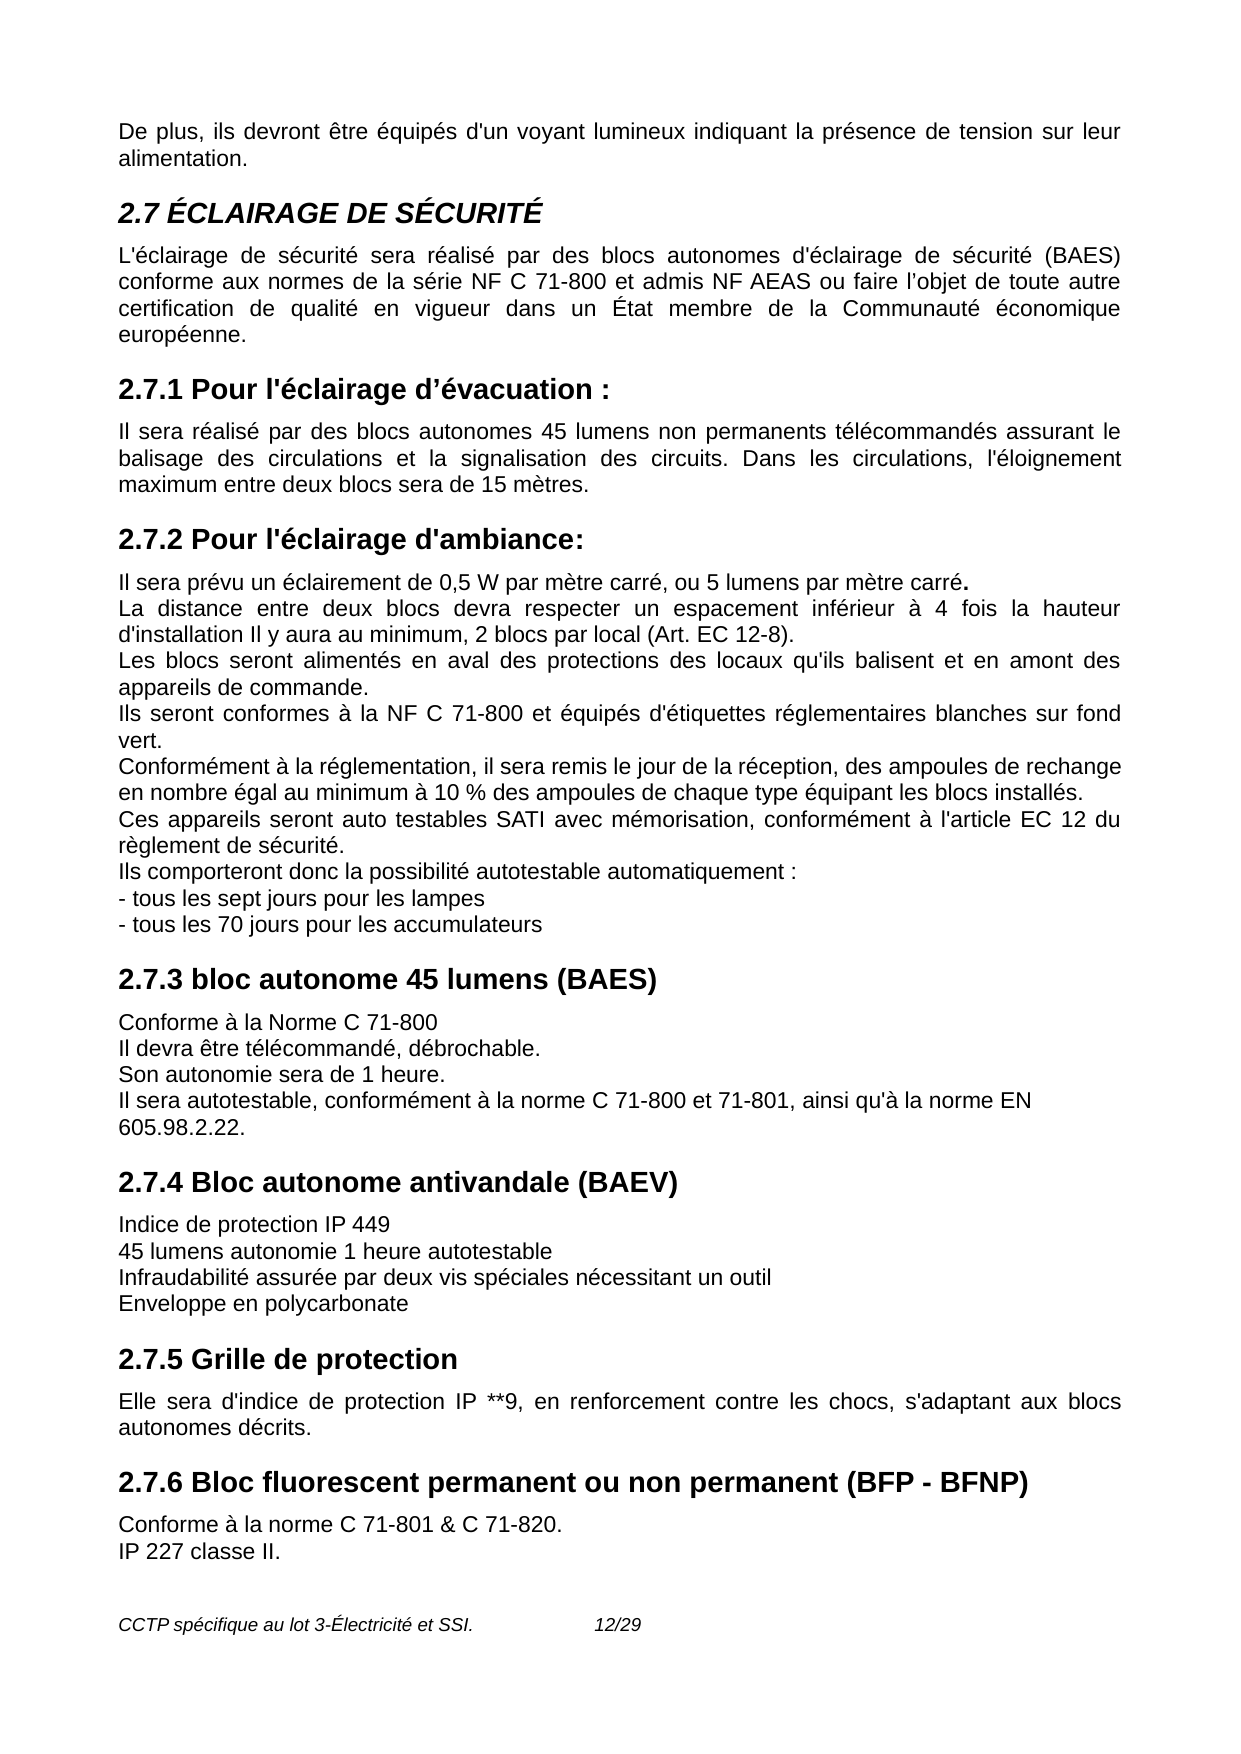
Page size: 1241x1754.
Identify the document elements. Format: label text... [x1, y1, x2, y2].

text Il sera réalisé par des blocs autonomes 45 lumens non permanents télécommandés assurant le balisage des circulations et la signalisation des circuits. Dans les circulations, l'éloignement maximum entre deux blocs sera de 15 mètres. [118, 418, 1122, 497]
text 45 lumens autonomie 1 heure autotestable [118, 1238, 1122, 1264]
text Infraudabilité assurée par deux vis spéciales nécessitant un outil [118, 1264, 1122, 1290]
text Ils seront conformes à la NF C 71-800 et équipés d'étiquettes réglementaires blanches sur fond vert. [118, 700, 1122, 753]
text Il devra être télécommandé, débrochable. [118, 1035, 1122, 1061]
text Conforme à la Norme C 71-800 [118, 1008, 1122, 1035]
text Il sera autotestable, conformément à la norme C 71-800 et 71-801, ainsi qu'à la norme EN [118, 1087, 1122, 1114]
text Conforme à la norme C 71-801 & C 71-820. [118, 1511, 1122, 1538]
subtitle 2.7.6 Bloc fluorescent permanent ou non permanent (BFP - BFNP) [118, 1465, 1122, 1499]
text Ces appareils seront auto testables SATI avec mémorisation, conformément à l'article EC 12 du règlement de sécurité. [118, 806, 1122, 858]
text L'éclairage de sécurité sera réalisé par des blocs autonomes d'éclairage de sécurité (BAES) conforme aux normes de la série NF C 71-800 et admis NF AEAS ou faire l’objet de toute autre certification de qualité en vigueur dans un État membre de la Communauté économique européenne. [118, 242, 1122, 347]
text La distance entre deux blocs devra respecter un espacement inférieur à 4 fois la hauteur d'installation Il y aura au minimum, 2 blocs par local (Art. EC 12-8). [118, 595, 1122, 647]
text Les blocs seront alimentés en aval des protections des locaux qu'ils balisent et en amont des appareils de commande. [118, 647, 1122, 700]
subtitle 2.7.1 Pour l'éclairage d’évacuation : [118, 372, 1122, 406]
text De plus, ils devront être équipés d'un voyant lumineux indiquant la présence de tension sur leur alimentation. [118, 118, 1122, 171]
subtitle 2.7.4 Bloc autonome antivandale (BAEV) [118, 1165, 1122, 1199]
text 605.98.2.22. [118, 1114, 1122, 1140]
subtitle 2.7.3 bloc autonome 45 lumens (BAES) [118, 962, 1122, 996]
text - tous les sept jours pour les lampes [118, 885, 1122, 911]
text IP 227 classe II. [118, 1538, 1122, 1564]
subtitle 2.7.5 Grille de protection [118, 1342, 1122, 1375]
text Indice de protection IP 449 [118, 1211, 1122, 1238]
subtitle 2.7.2 Pour l'éclairage d'ambiance: [118, 522, 1122, 556]
text - tous les 70 jours pour les accumulateurs [118, 911, 1122, 937]
text Son autonomie sera de 1 heure. [118, 1061, 1122, 1087]
text Enveloppe en polycarbonate [118, 1290, 1122, 1317]
text Ils comporteront donc la possibilité autotestable automatiquement : [118, 858, 1122, 885]
text Elle sera d'indice de protection IP **9, en renforcement contre les chocs, s'adaptant aux blocs autonomes décrits. [118, 1388, 1122, 1440]
subtitle 2.7 ÉCLAIRAGE DE SÉCURITÉ [118, 196, 1122, 229]
text Conformément à la réglementation, il sera remis le jour de la réception, des ampoules de rechange en nombre égal au minimum à 10 % des ampoules de chaque type équipant les blocs installés. [118, 753, 1122, 806]
text Il sera prévu un éclairement de 0,5 W par mètre carré, ou 5 lumens par mètre carré. [118, 568, 1122, 595]
